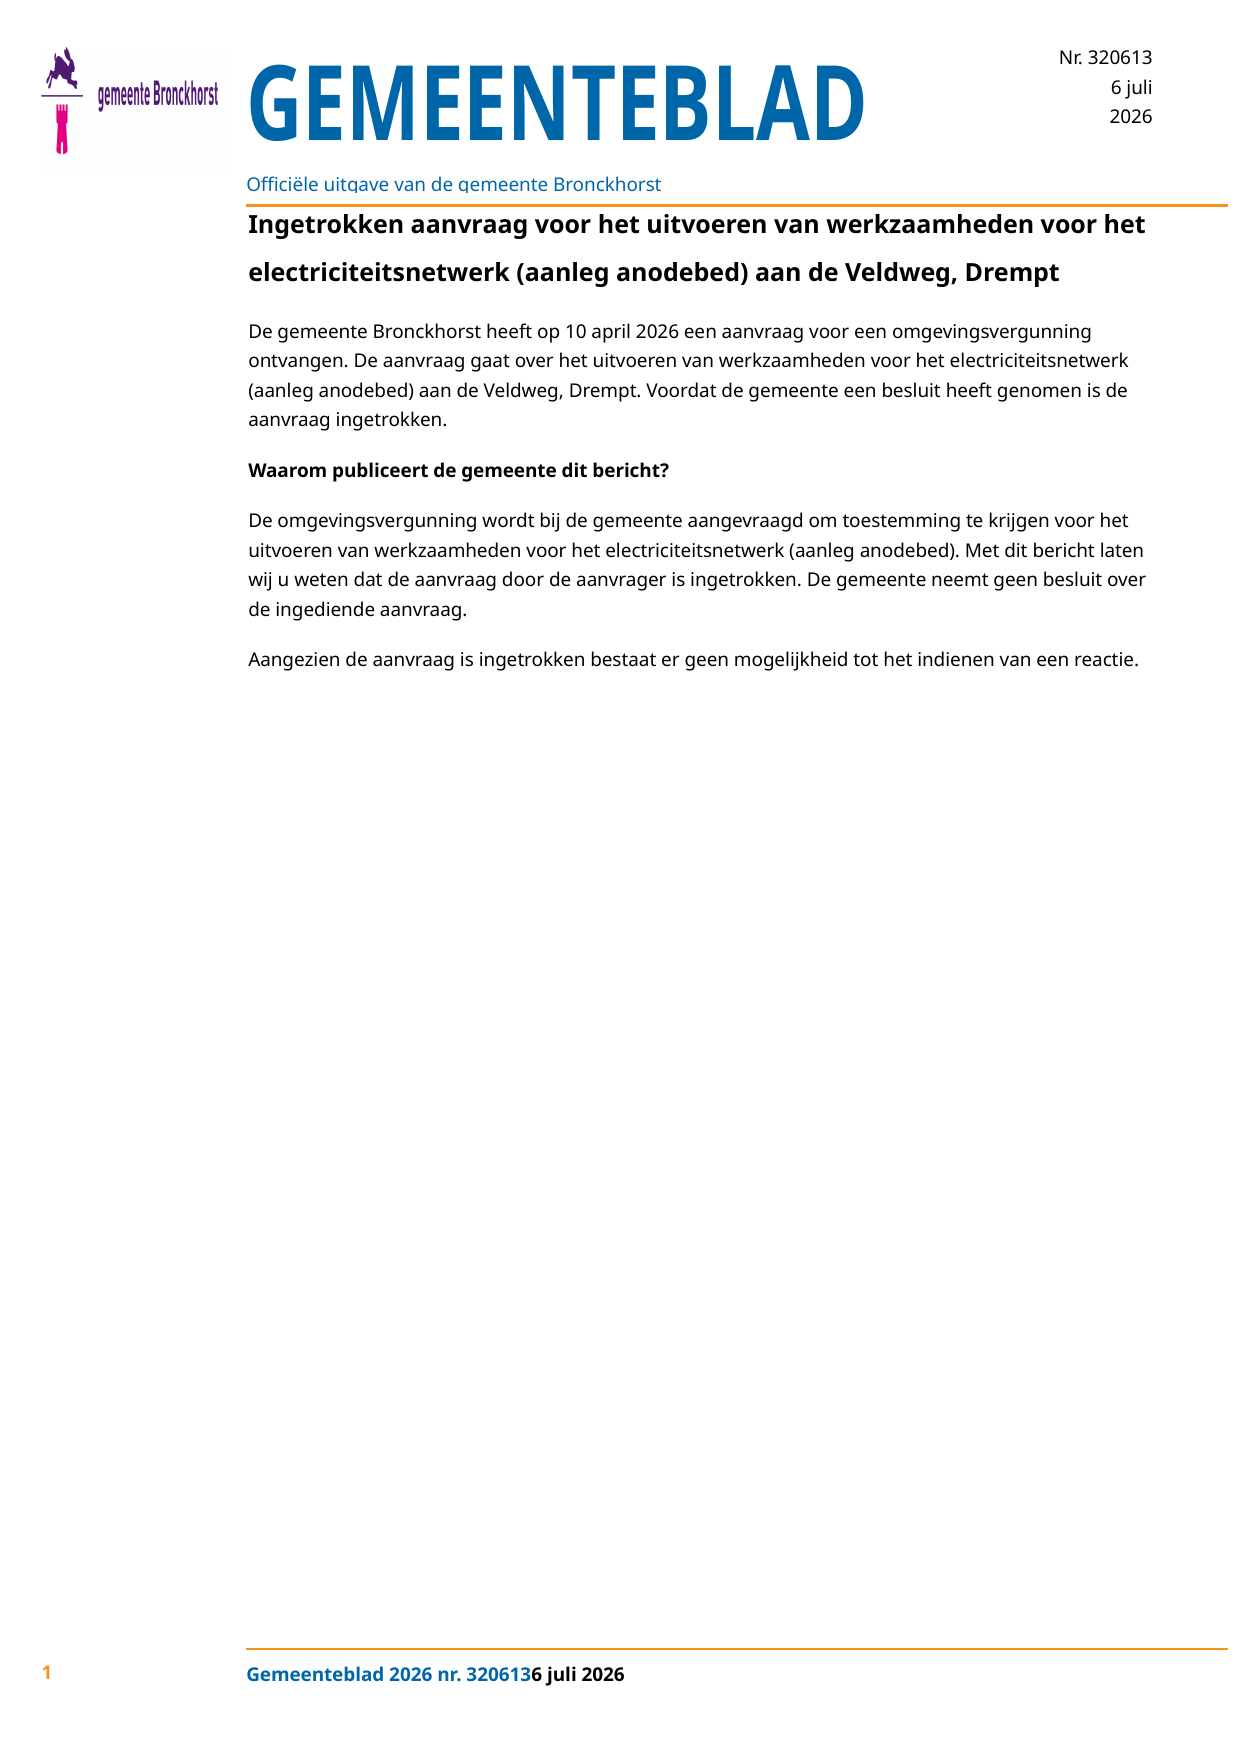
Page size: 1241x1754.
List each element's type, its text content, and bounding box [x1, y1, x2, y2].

text Waarom publiceert de gemeente dit bericht? [248, 457, 1152, 483]
text De gemeente Bronckhorst heeft op 10 april 2026 een aanvraag voor een omgevingsvergunning ontvangen. De aanvraag gaat over het uitvoeren van werkzaamheden voor het electriciteitsnetwerk (aanleg anodebed) aan de Veldweg, Drempt. Voordat de gemeente een besluit heeft genomen is de aanvraag ingetrokken. [248, 318, 1152, 432]
text Aangezien de aanvraag is ingetrokken bestaat er geen mogelijkheid tot het indienen van een reactie. [248, 647, 1152, 672]
text De omgevingsvergunning wordt bij de gemeente aangevraagd om toestemming te krijgen voor het uitvoeren van werkzaamheden voor het electriciteitsnetwerk (aanleg anodebed). Met dit bericht laten wij u weten dat de aanvraag door de aanvrager is ingetrokken. De gemeente neemt geen besluit over de ingediende aanvraag. [248, 507, 1152, 622]
picture [41, 47, 231, 172]
text Ingetrokken aanvraag voor het uitvoeren van werkzaamheden voor het electriciteitsnetwerk (aanleg anodebed) aan de Veldweg, Drempt [248, 207, 1152, 288]
